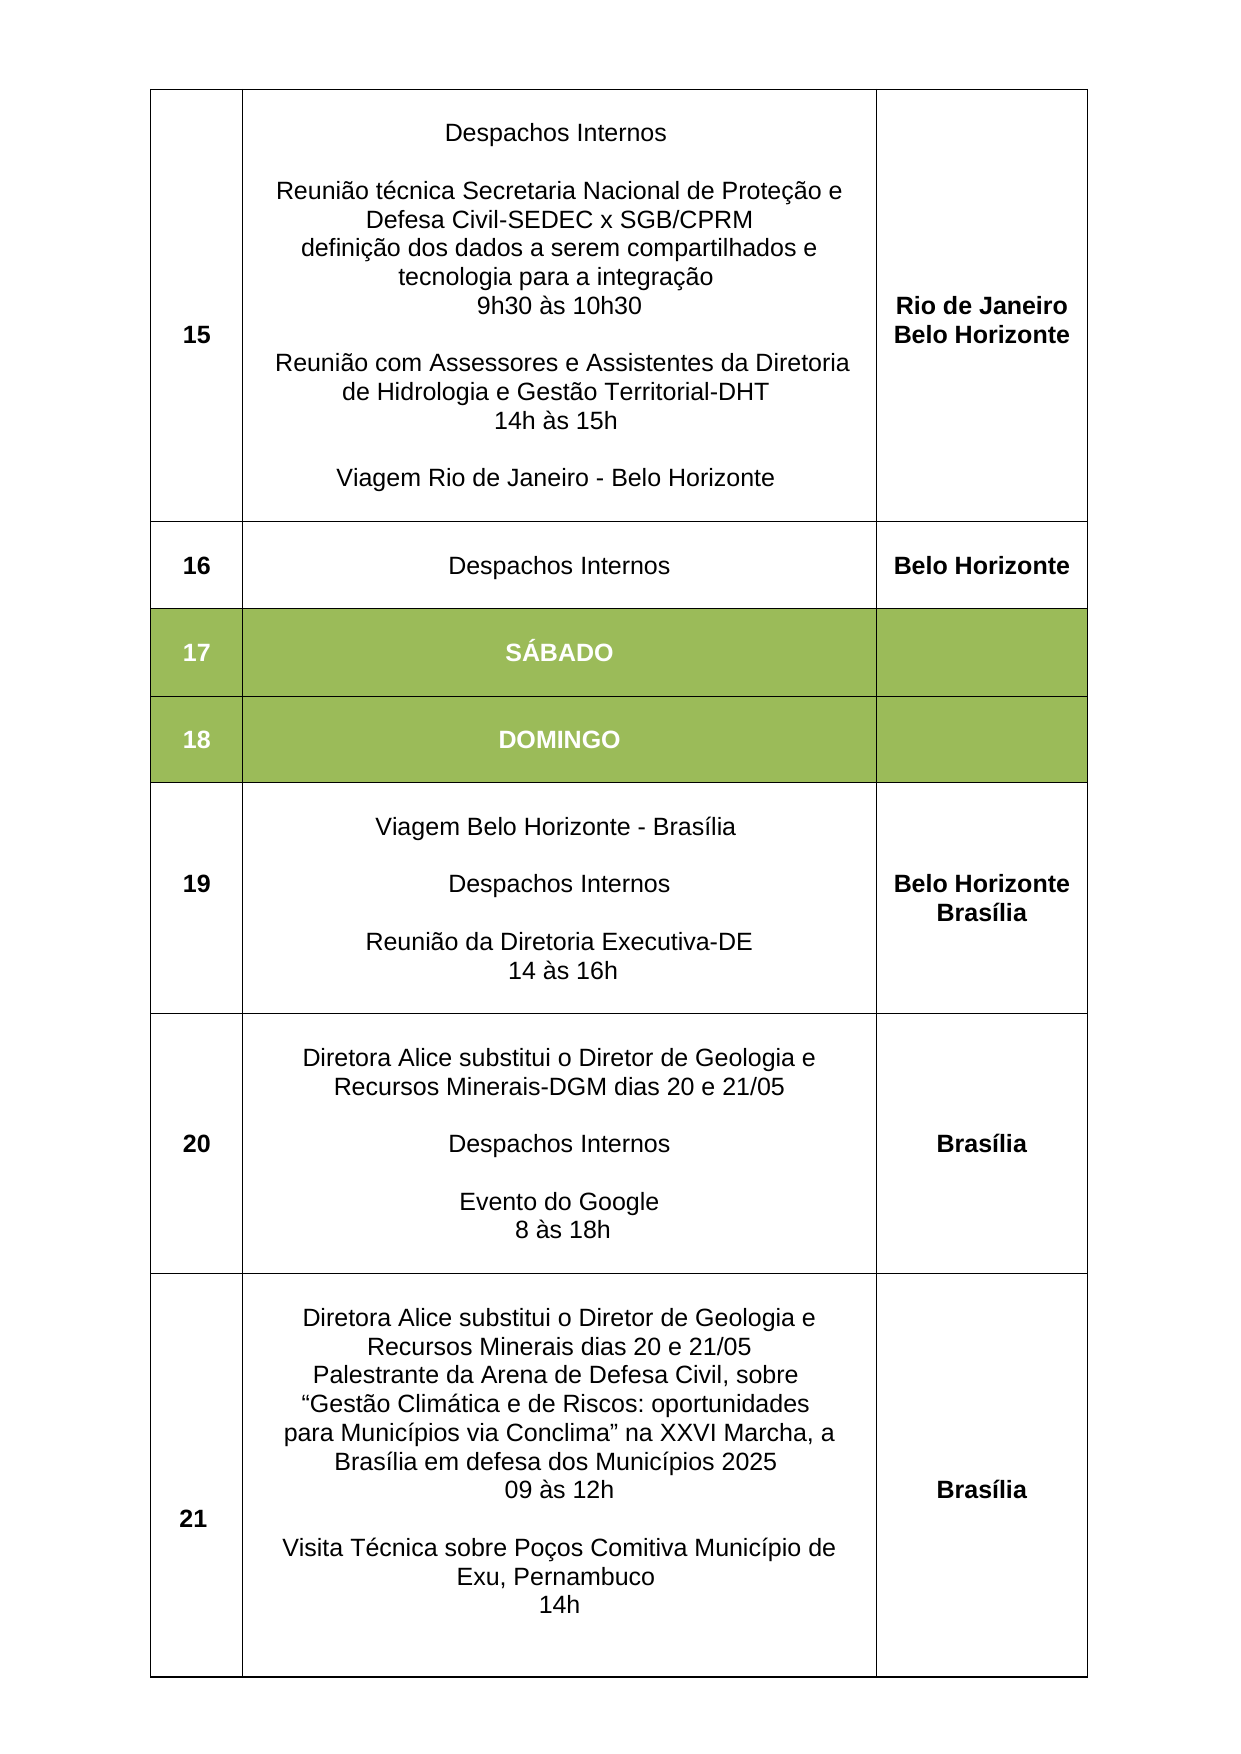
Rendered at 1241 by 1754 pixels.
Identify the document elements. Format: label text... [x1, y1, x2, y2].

table_cell 21 [151, 1274, 242, 1676]
table_cell DOMINGO [243, 697, 876, 782]
table_cell Belo Horizonte Brasília [877, 783, 1087, 1013]
table_cell Brasília [877, 1274, 1087, 1676]
table_cell Rio de Janeiro Belo Horizonte [877, 90, 1087, 521]
table_cell 17 [151, 609, 242, 696]
table_cell Brasília [877, 1014, 1087, 1273]
table_cell Despachos Internos [243, 522, 876, 608]
table_cell Diretora Alice substitui o Diretor de Geologia e Recursos Minerais dias 20 e 21/05 Palestrante da Arena de Defesa Civil, sobre “Gestão Climática e de Riscos: oportunidades para Municípios via Conclima” na XXVI Marcha, a Brasília em defesa dos Municípios 2025 09 às 12h Visita Técnica sobre Poços Comitiva Município de Exu, Pernambuco 14h [243, 1274, 876, 1676]
table_cell Despachos Internos Reunião técnica Secretaria Nacional de Proteção e Defesa Civil-SEDEC x SGB/CPRM definição dos dados a serem compartilhados e tecnologia para a integração 9h30 às 10h30 Reunião com Assessores e Assistentes da Diretoria de Hidrologia e Gestão Territorial-DHT 14h às 15h Viagem Rio de Janeiro - Belo Horizonte [243, 90, 876, 521]
table_cell 18 [151, 697, 242, 782]
table_cell [877, 697, 1087, 782]
table_cell SÁBADO [243, 609, 876, 696]
table_cell 20 [151, 1014, 242, 1273]
table_cell 19 [151, 783, 242, 1013]
table_cell Belo Horizonte [877, 522, 1087, 608]
table_cell Viagem Belo Horizonte - Brasília Despachos Internos Reunião da Diretoria Executiva-DE 14 às 16h [243, 783, 876, 1013]
table_cell [877, 609, 1087, 696]
table_cell 15 [151, 90, 242, 521]
table_cell Diretora Alice substitui o Diretor de Geologia e Recursos Minerais-DGM dias 20 e 21/05 Despachos Internos Evento do Google 8 às 18h [243, 1014, 876, 1273]
table_cell 16 [151, 522, 242, 608]
